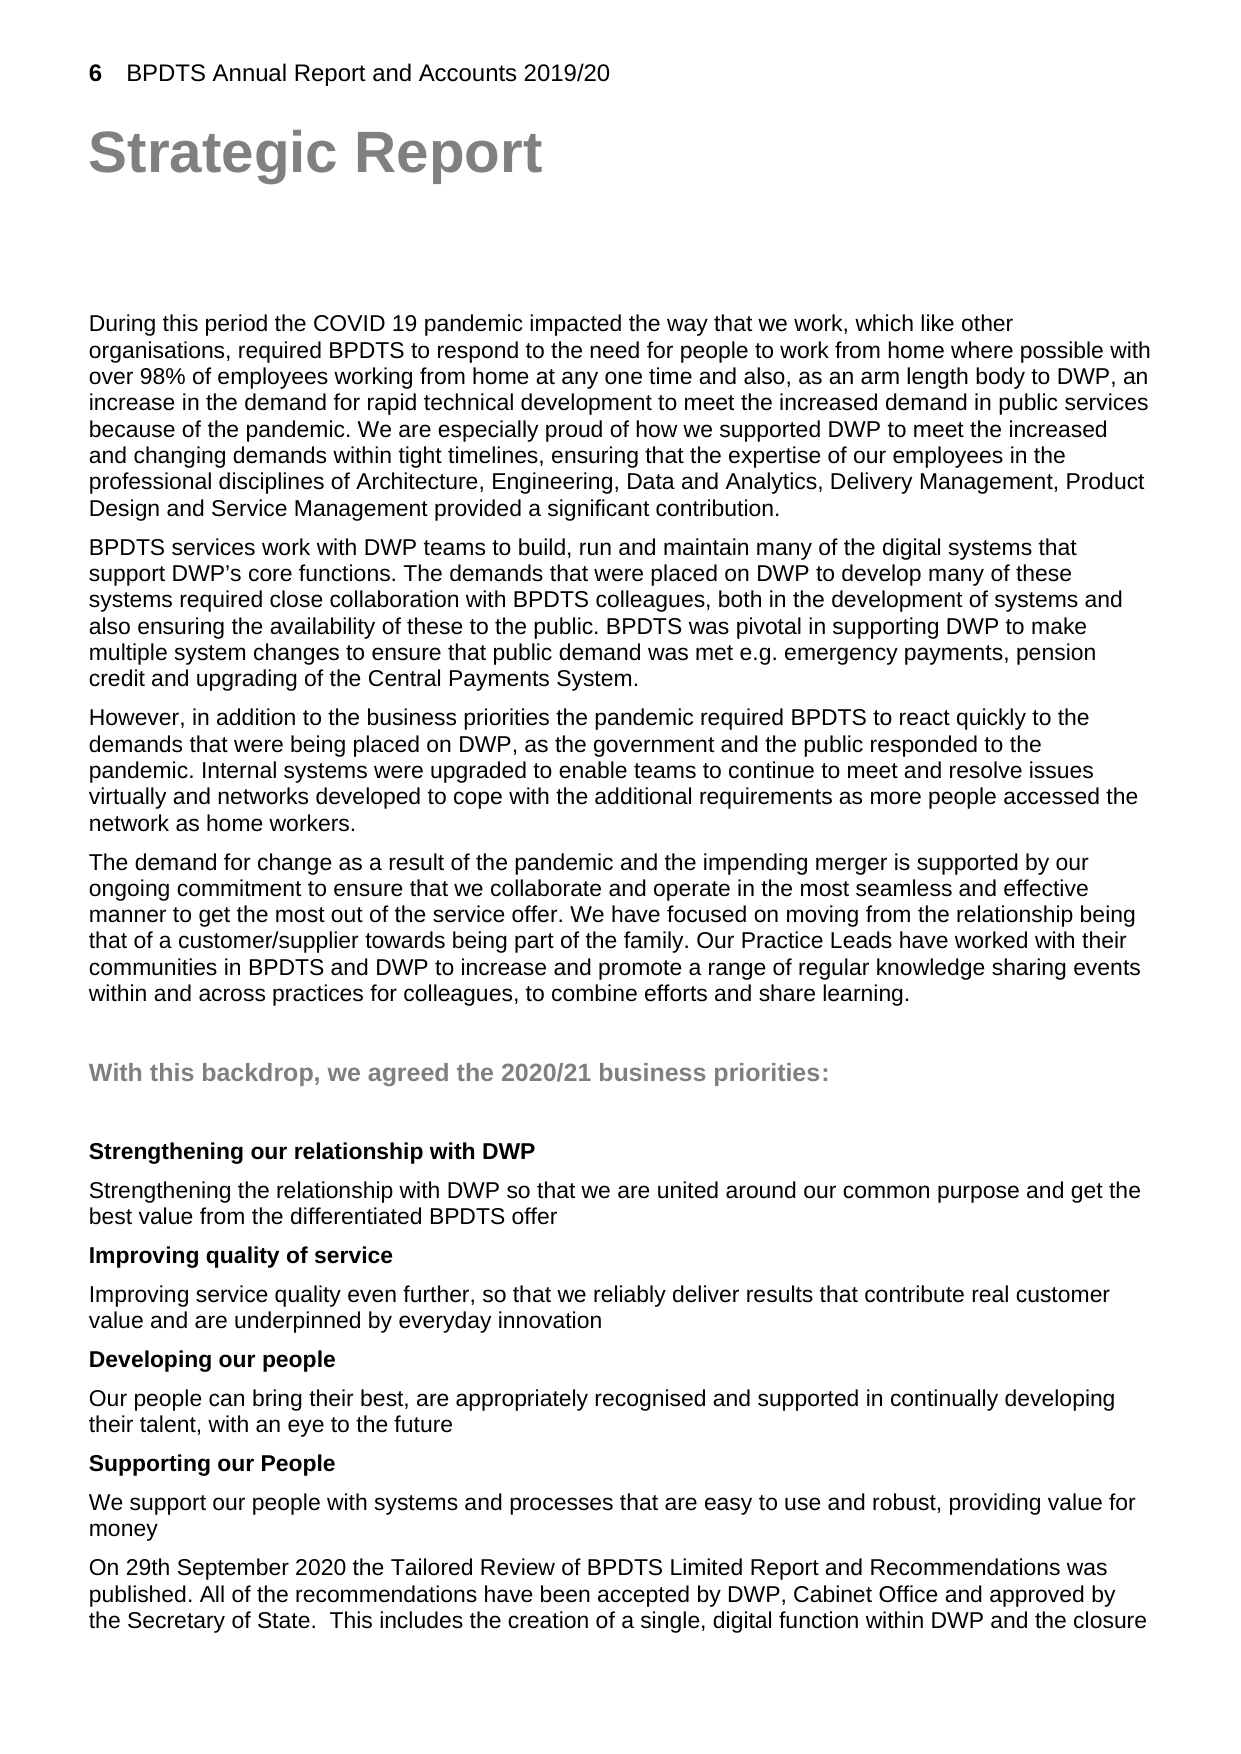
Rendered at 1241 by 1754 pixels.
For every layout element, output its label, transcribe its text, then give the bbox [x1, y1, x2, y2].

text With this backdrop, we agreed the 2020/21 business priorities: [89, 1058, 1152, 1087]
text Improving service quality even further, so that we reliably deliver results that contribute real customer value and are underpinned by everyday innovation [89, 1281, 1152, 1334]
text BPDTS services work with DWP teams to build, run and maintain many of the digital systems that support DWP’s core functions. The demands that were placed on DWP to develop many of these systems required close collaboration with BPDTS colleagues, both in the development of systems and also ensuring the availability of these to the public. BPDTS was pivotal in supporting DWP to make multiple system changes to ensure that public demand was met e.g. emergency payments, pension credit and upgrading of the Central Payments System. [89, 533, 1152, 692]
text Developing our people [89, 1346, 1152, 1372]
text Strengthening the relationship with DWP so that we are united around our common purpose and get the best value from the differentiated BPDTS offer [89, 1177, 1152, 1229]
text The demand for change as a result of the pandemic and the impending merger is supported by our ongoing commitment to ensure that we collaborate and operate in the most seamless and effective manner to get the most out of the service offer. We have focused on moving from the relationship being that of a customer/supplier towards being part of the family. Our Practice Leads have worked with their communities in BPDTS and DWP to increase and promote a range of regular knowledge sharing events within and across practices for colleagues, to combine efforts and share learning. [89, 848, 1152, 1007]
subtitle Strategic Report [89, 118, 1152, 185]
text Supporting our People [89, 1450, 1152, 1477]
text We support our people with systems and processes that are easy to use and robust, providing value for money [89, 1489, 1152, 1542]
text During this period the COVID 19 pandemic impacted the way that we work, which like other organisations, required BPDTS to respond to the need for people to work from home where possible with over 98% of employees working from home at any one time and also, as an arm length body to DWP, an increase in the demand for rapid technical development to meet the increased demand in public services because of the pandemic. We are especially proud of how we supported DWP to meet the increased and changing demands within tight timelines, ensuring that the expertise of our employees in the professional disciplines of Architecture, Engineering, Data and Analytics, Delivery Management, Product Design and Service Management provided a significant contribution. [89, 310, 1152, 521]
text Our people can bring their best, are appropriately recognised and supported in continually developing their talent, with an eye to the future [89, 1385, 1152, 1438]
text Strengthening our relationship with DWP [89, 1138, 1152, 1164]
text On 29th September 2020 the Tailored Review of BPDTS Limited Report and Recommendations was published. All of the recommendations have been accepted by DWP, Cabinet Office and approved by the Secretary of State. This includes the creation of a single, digital function within DWP and the closure [89, 1554, 1152, 1633]
text Improving quality of service [89, 1242, 1152, 1268]
text However, in addition to the business priorities the pandemic required BPDTS to react quickly to the demands that were being placed on DWP, as the government and the public responded to the pandemic. Internal systems were upgraded to enable teams to continue to meet and resolve issues virtually and networks developed to cope with the additional requirements as more people accessed the network as home workers. [89, 704, 1152, 836]
